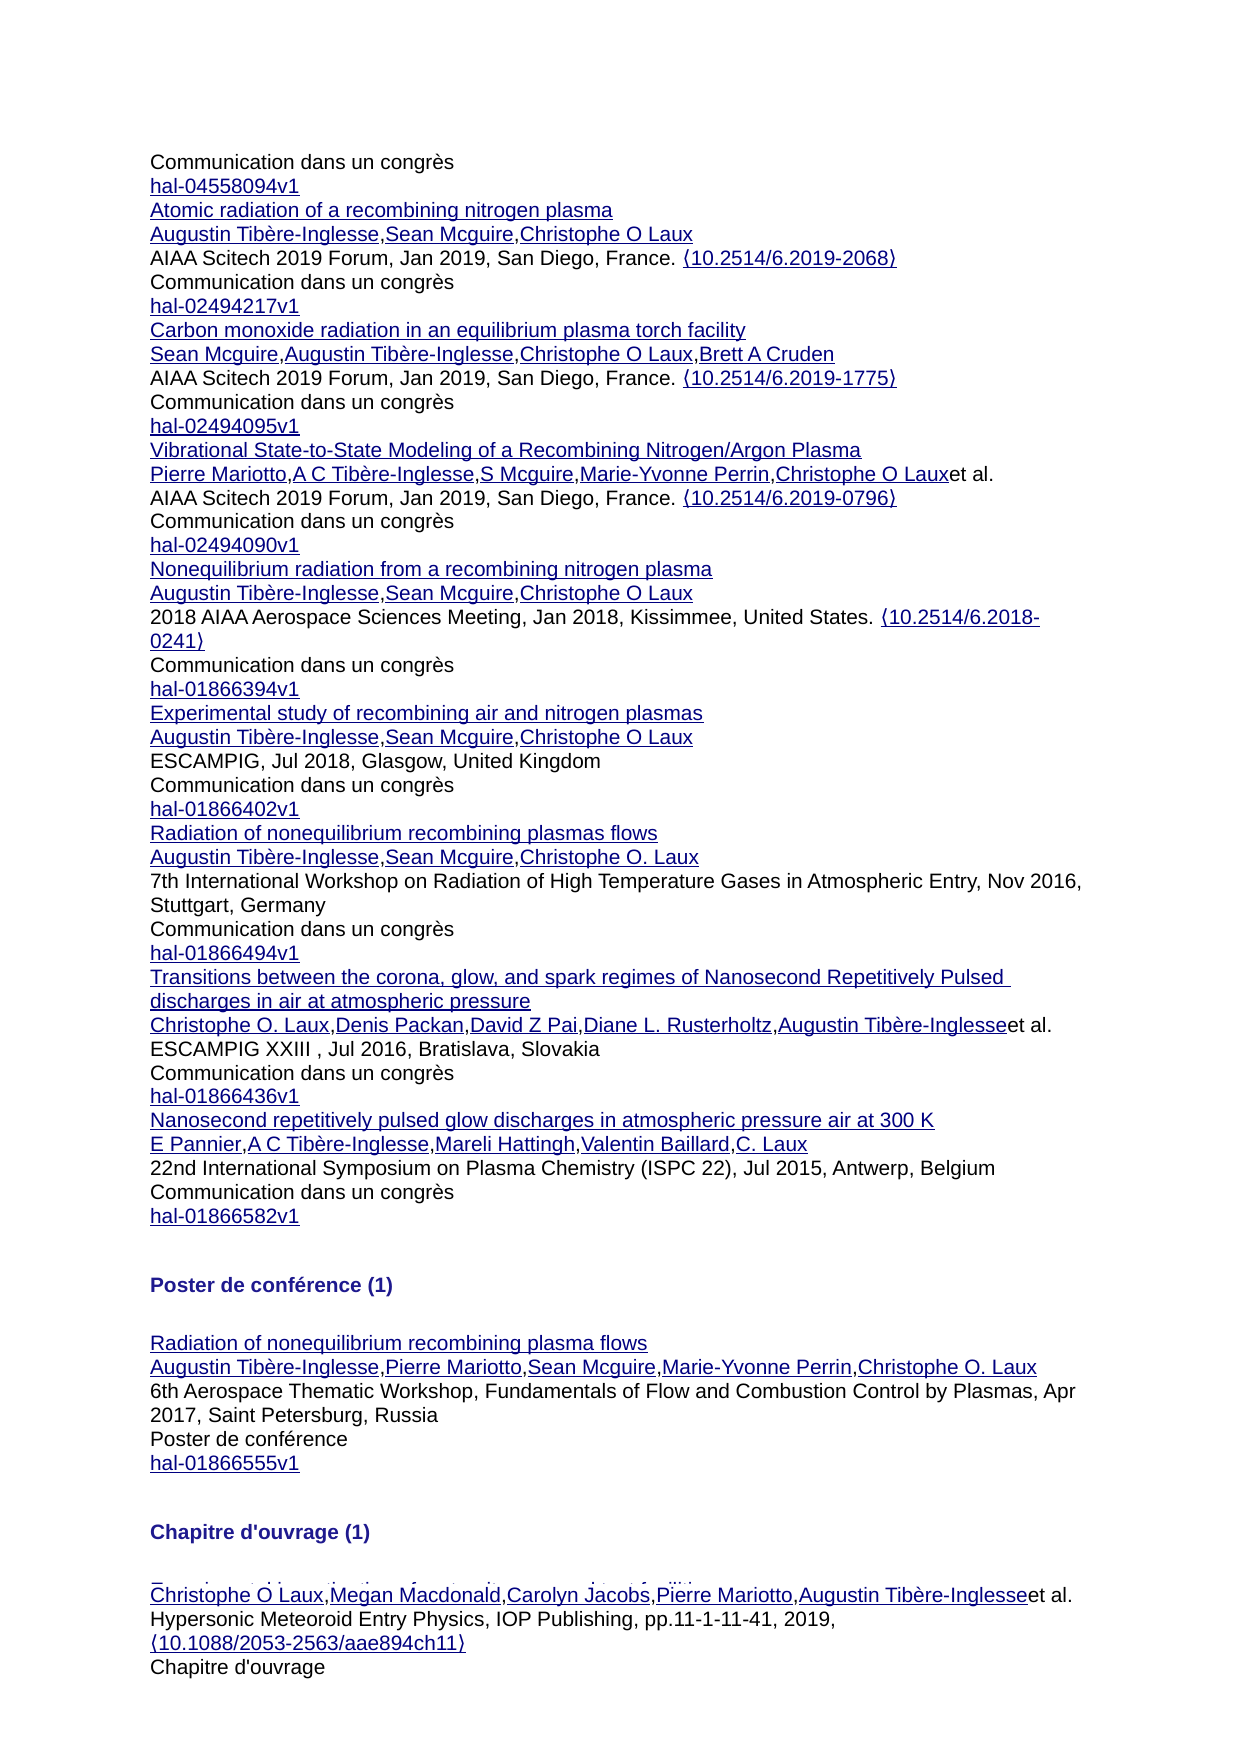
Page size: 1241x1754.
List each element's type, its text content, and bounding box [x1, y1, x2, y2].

table_cell Nonequilibrium radiation from a recombining nitrogen plasma Augustin Tibère-Inglesse,Sean Mcguire,Christophe O Laux 2018 AIAA Aerospace Sciences Meeting, Jan 2018, Kissimmee, United States. ⟨10.2514/6.2018-0241⟩ Communication dans un congrès hal-01866394v1 [150, 557, 1090, 701]
table_cell Vibrational State-to-State Modeling of a Recombining Nitrogen/Argon Plasma Pierre Mariotto,A C Tibère-Inglesse,S Mcguire,Marie-Yvonne Perrin,Christophe O Lauxet al. AIAA Scitech 2019 Forum, Jan 2019, San Diego, France. ⟨10.2514/6.2019-0796⟩ Communication dans un congrès hal-02494090v1 [150, 438, 1090, 557]
table_cell Carbon monoxide radiation in an equilibrium plasma torch facility Sean Mcguire,Augustin Tibère-Inglesse,Christophe O Laux,Brett A Cruden AIAA Scitech 2019 Forum, Jan 2019, San Diego, France. ⟨10.2514/6.2019-1775⟩ Communication dans un congrès hal-02494095v1 [150, 318, 1090, 437]
subtitle Poster de conférence (1) [150, 1273, 1090, 1297]
table_cell Communication dans un congrès hal-04558094v1 [150, 150, 1090, 198]
table_header Experimental investigation of meteorites: ground test facilities Christophe O Laux,Megan Macdonald,Carolyn Jacobs,Pierre Mariotto,Augustin Tibère-Inglesseet al. Hypersonic Meteoroid Entry Physics, IOP Publishing, pp.11-1-11-41, 2019, ⟨10.1088/2053-2563/aae894ch11⟩ Chapitre d'ouvrage hal-04472520v1 [150, 1578, 1090, 1679]
table_header Radiation of nonequilibrium recombining plasma flows Augustin Tibère-Inglesse,Pierre Mariotto,Sean Mcguire,Marie-Yvonne Perrin,Christophe O. Laux 6th Aerospace Thematic Workshop, Fundamentals of Flow and Combustion Control by Plasmas, Apr 2017, Saint Petersburg, Russia Poster de conférence hal-01866555v1 [150, 1331, 1090, 1475]
table_cell Transitions between the corona, glow, and spark regimes of Nanosecond Repetitively Pulsed discharges in air at atmospheric pressure Christophe O. Laux,Denis Packan,David Z Pai,Diane L. Rusterholtz,Augustin Tibère-Inglesseet al. ESCAMPIG XXIII , Jul 2016, Bratislava, Slovakia Communication dans un congrès hal-01866436v1 [150, 965, 1090, 1108]
subtitle Chapitre d'ouvrage (1) [150, 1520, 1090, 1544]
table_cell Experimental study of recombining air and nitrogen plasmas Augustin Tibère-Inglesse,Sean Mcguire,Christophe O Laux ESCAMPIG, Jul 2018, Glasgow, United Kingdom Communication dans un congrès hal-01866402v1 [150, 701, 1090, 821]
table_cell Atomic radiation of a recombining nitrogen plasma Augustin Tibère-Inglesse,Sean Mcguire,Christophe O Laux AIAA Scitech 2019 Forum, Jan 2019, San Diego, France. ⟨10.2514/6.2019-2068⟩ Communication dans un congrès hal-02494217v1 [150, 198, 1090, 318]
table_cell Nanosecond repetitively pulsed glow discharges in atmospheric pressure air at 300 K E Pannier,A C Tibère-Inglesse,Mareli Hattingh,Valentin Baillard,C. Laux 22nd International Symposium on Plasma Chemistry (ISPC 22), Jul 2015, Antwerp, Belgium Communication dans un congrès hal-01866582v1 [150, 1108, 1090, 1228]
table_cell Radiation of nonequilibrium recombining plasmas flows Augustin Tibère-Inglesse,Sean Mcguire,Christophe O. Laux 7th International Workshop on Radiation of High Temperature Gases in Atmospheric Entry, Nov 2016, Stuttgart, Germany Communication dans un congrès hal-01866494v1 [150, 821, 1090, 964]
